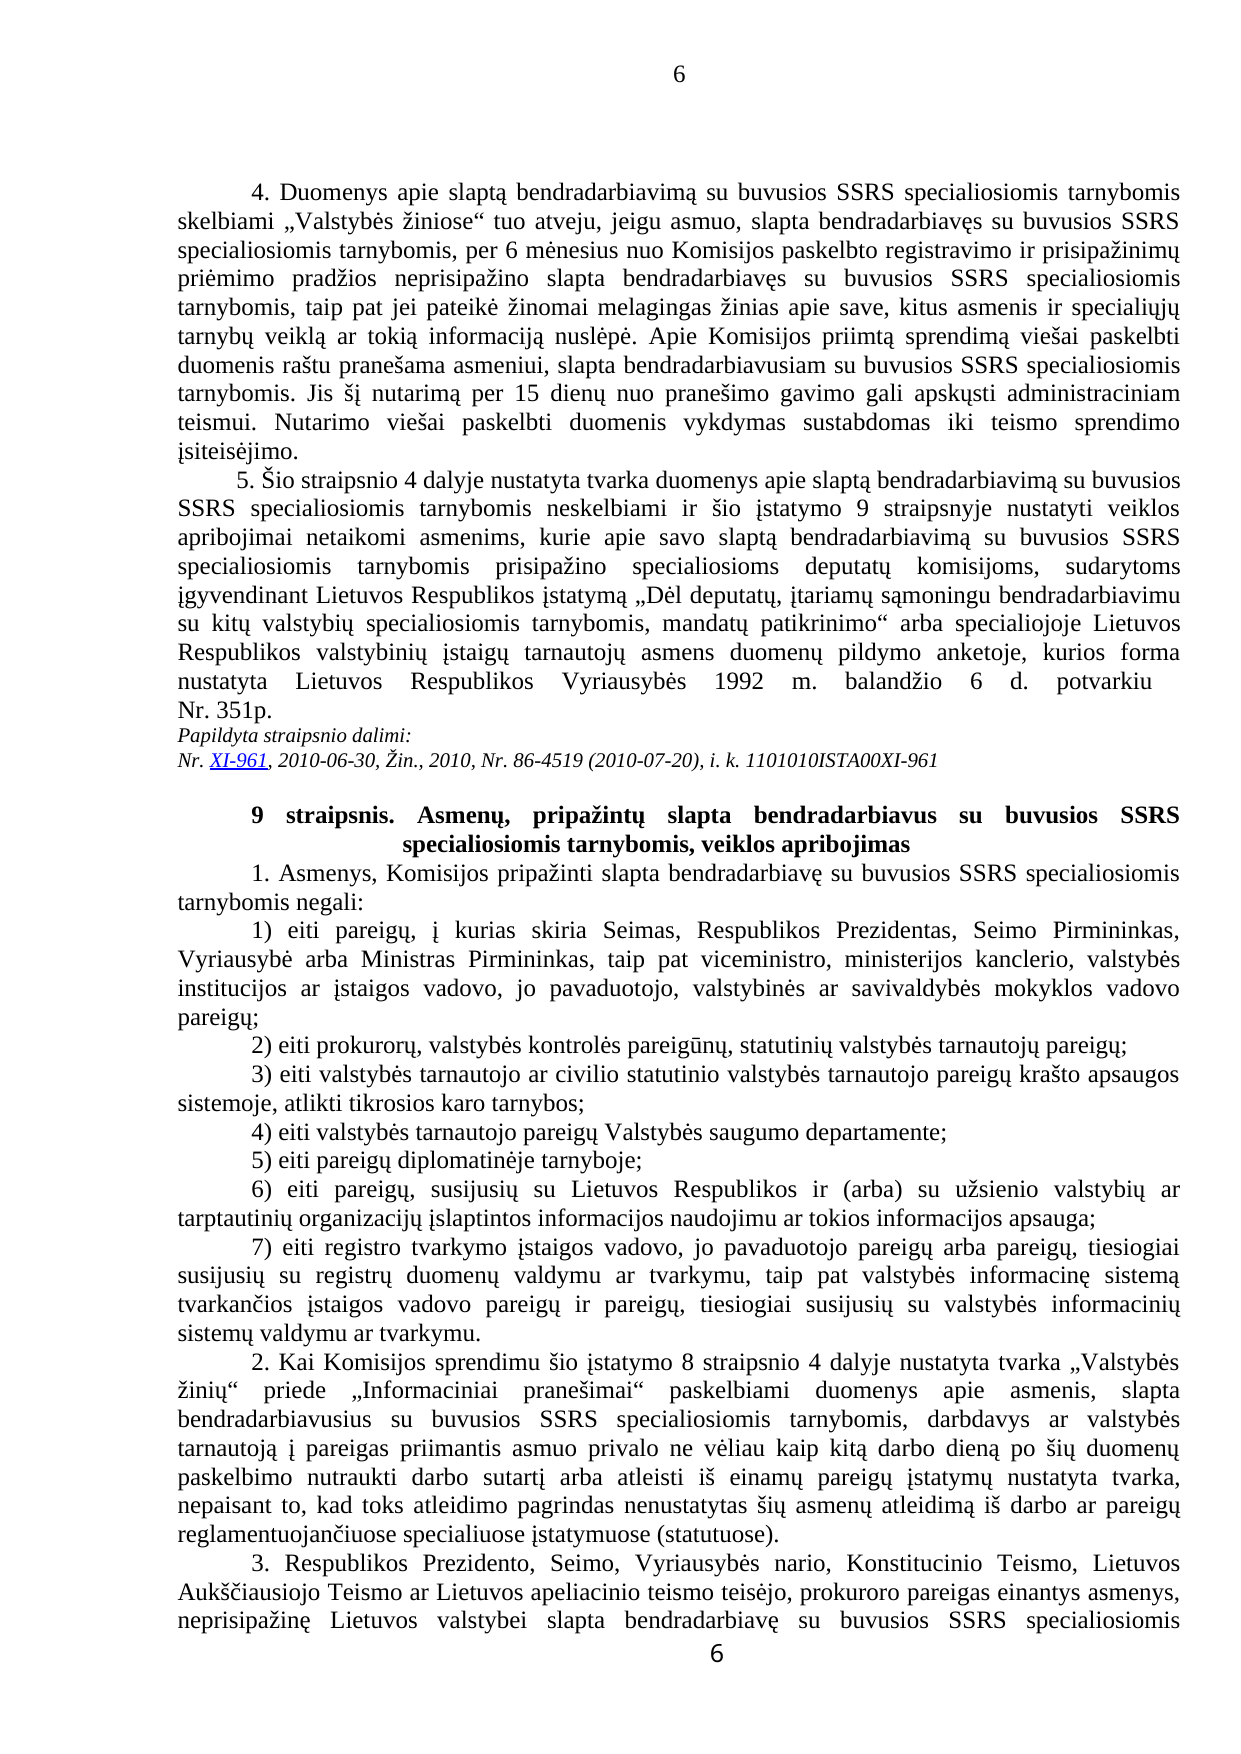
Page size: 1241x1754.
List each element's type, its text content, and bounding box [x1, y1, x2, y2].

text 1) eiti pareigų, į kurias skiria Seimas, Respublikos Prezidentas, Seimo Pirmininkas, Vyriausybė arba Ministras Pirmininkas, taip pat viceministro, ministerijos kanclerio, valstybės institucijos ar įstaigos vadovo, jo pavaduotojo, valstybinės ar savivaldybės mokyklos vadovo pareigų; [177, 915, 1181, 1030]
text 2. Kai Komisijos sprendimu šio įstatymo 8 straipsnio 4 dalyje nustatyta tvarka „Valstybės žinių“ priede „Informaciniai pranešimai“ paskelbiami duomenys apie asmenis, slapta bendradarbiavusius su buvusios SSRS specialiosiomis tarnybomis, darbdavys ar valstybės tarnautoją į pareigas priimantis asmuo privalo ne vėliau kaip kitą darbo dieną po šių duomenų paskelbimo nutraukti darbo sutartį arba atleisti iš einamų pareigų įstatymų nustatyta tvarka, nepaisant to, kad toks atleidimo pagrindas nenustatytas šių asmenų atleidimą iš darbo ar pareigų reglamentuojančiuose specialiuose įstatymuose (statutuose). [177, 1347, 1181, 1548]
text Nr. XI-961, 2010-06-30, Žin., 2010, Nr. 86-4519 (2010-07-20), i. k. 1101010ISTA00XI-961 [177, 747, 1181, 772]
text 1. Asmenys, Komisijos pripažinti slapta bendradarbiavę su buvusios SSRS specialiosiomis tarnybomis negali: [177, 858, 1181, 915]
text 7) eiti registro tvarkymo įstaigos vadovo, jo pavaduotojo pareigų arba pareigų, tiesiogiai susijusių su registrų duomenų valdymu ar tvarkymu, taip pat valstybės informacinę sistemą tvarkančios įstaigos vadovo pareigų ir pareigų, tiesiogiai susijusių su valstybės informacinių sistemų valdymu ar tvarkymu. [177, 1232, 1181, 1347]
text 3. Respublikos Prezidento, Seimo, Vyriausybės nario, Konstitucinio Teismo, Lietuvos Aukščiausiojo Teismo ar Lietuvos apeliacinio teismo teisėjo, prokuroro pareigas einantys asmenys, neprisipažinę Lietuvos valstybei slapta bendradarbiavę su buvusios SSRS specialiosiomis [177, 1548, 1181, 1634]
text 6) eiti pareigų, susijusių su Lietuvos Respublikos ir (arba) su užsienio valstybių ar tarptautinių organizacijų įslaptintos informacijos naudojimu ar tokios informacijos apsauga; [177, 1174, 1181, 1232]
text 5. Šio straipsnio 4 dalyje nustatyta tvarka duomenys apie slaptą bendradarbiavimą su buvusios SSRS specialiosiomis tarnybomis neskelbiami ir šio įstatymo 9 straipsnyje nustatyti veiklos apribojimai netaikomi asmenims, kurie apie savo slaptą bendradarbiavimą su buvusios SSRS specialiosiomis tarnybomis prisipažino specialiosioms deputatų komisijoms, sudarytoms įgyvendinant Lietuvos Respublikos įstatymą „Dėl deputatų, įtariamų sąmoningu bendradarbiavimu su kitų valstybių specialiosiomis tarnybomis, mandatų patikrinimo“ arba specialiojoje Lietuvos Respublikos valstybinių įstaigų tarnautojų asmens duomenų pildymo anketoje, kurios forma nustatyta Lietuvos Respublikos Vyriausybės 1992 m. balandžio 6 d. potvarkiu Nr. 351p. [177, 465, 1181, 723]
text Papildyta straipsnio dalimi: [177, 723, 1181, 747]
text 4. Duomenys apie slaptą bendradarbiavimą su buvusios SSRS specialiosiomis tarnybomis skelbiami „Valstybės žiniose“ tuo atveju, jeigu asmuo, slapta bendradarbiavęs su buvusios SSRS specialiosiomis tarnybomis, per 6 mėnesius nuo Komisijos paskelbto registravimo ir prisipažinimų priėmimo pradžios neprisipažino slapta bendradarbiavęs su buvusios SSRS specialiosiomis tarnybomis, taip pat jei pateikė žinomai melagingas žinias apie save, kitus asmenis ir specialiųjų tarnybų veiklą ar tokią informaciją nuslėpė. Apie Komisijos priimtą sprendimą viešai paskelbti duomenis raštu pranešama asmeniui, slapta bendradarbiavusiam su buvusios SSRS specialiosiomis tarnybomis. Jis šį nutarimą per 15 dienų nuo pranešimo gavimo gali apskųsti administraciniam teismui. Nutarimo viešai paskelbti duomenis vykdymas sustabdomas iki teismo sprendimo įsiteisėjimo. [177, 177, 1181, 465]
text 3) eiti valstybės tarnautojo ar civilio statutinio valstybės tarnautojo pareigų krašto apsaugos sistemoje, atlikti tikrosios karo tarnybos; [177, 1059, 1181, 1117]
text 5) eiti pareigų diplomatinėje tarnyboje; [177, 1145, 1181, 1174]
text 4) eiti valstybės tarnautojo pareigų Valstybės saugumo departamente; [177, 1117, 1181, 1145]
text 9 straipsnis. Asmenų, pripažintų slapta bendradarbiavus su buvusios SSRS specialiosiomis tarnybomis, veiklos apribojimas [251, 800, 1181, 858]
text 2) eiti prokurorų, valstybės kontrolės pareigūnų, statutinių valstybės tarnautojų pareigų; [177, 1030, 1181, 1059]
